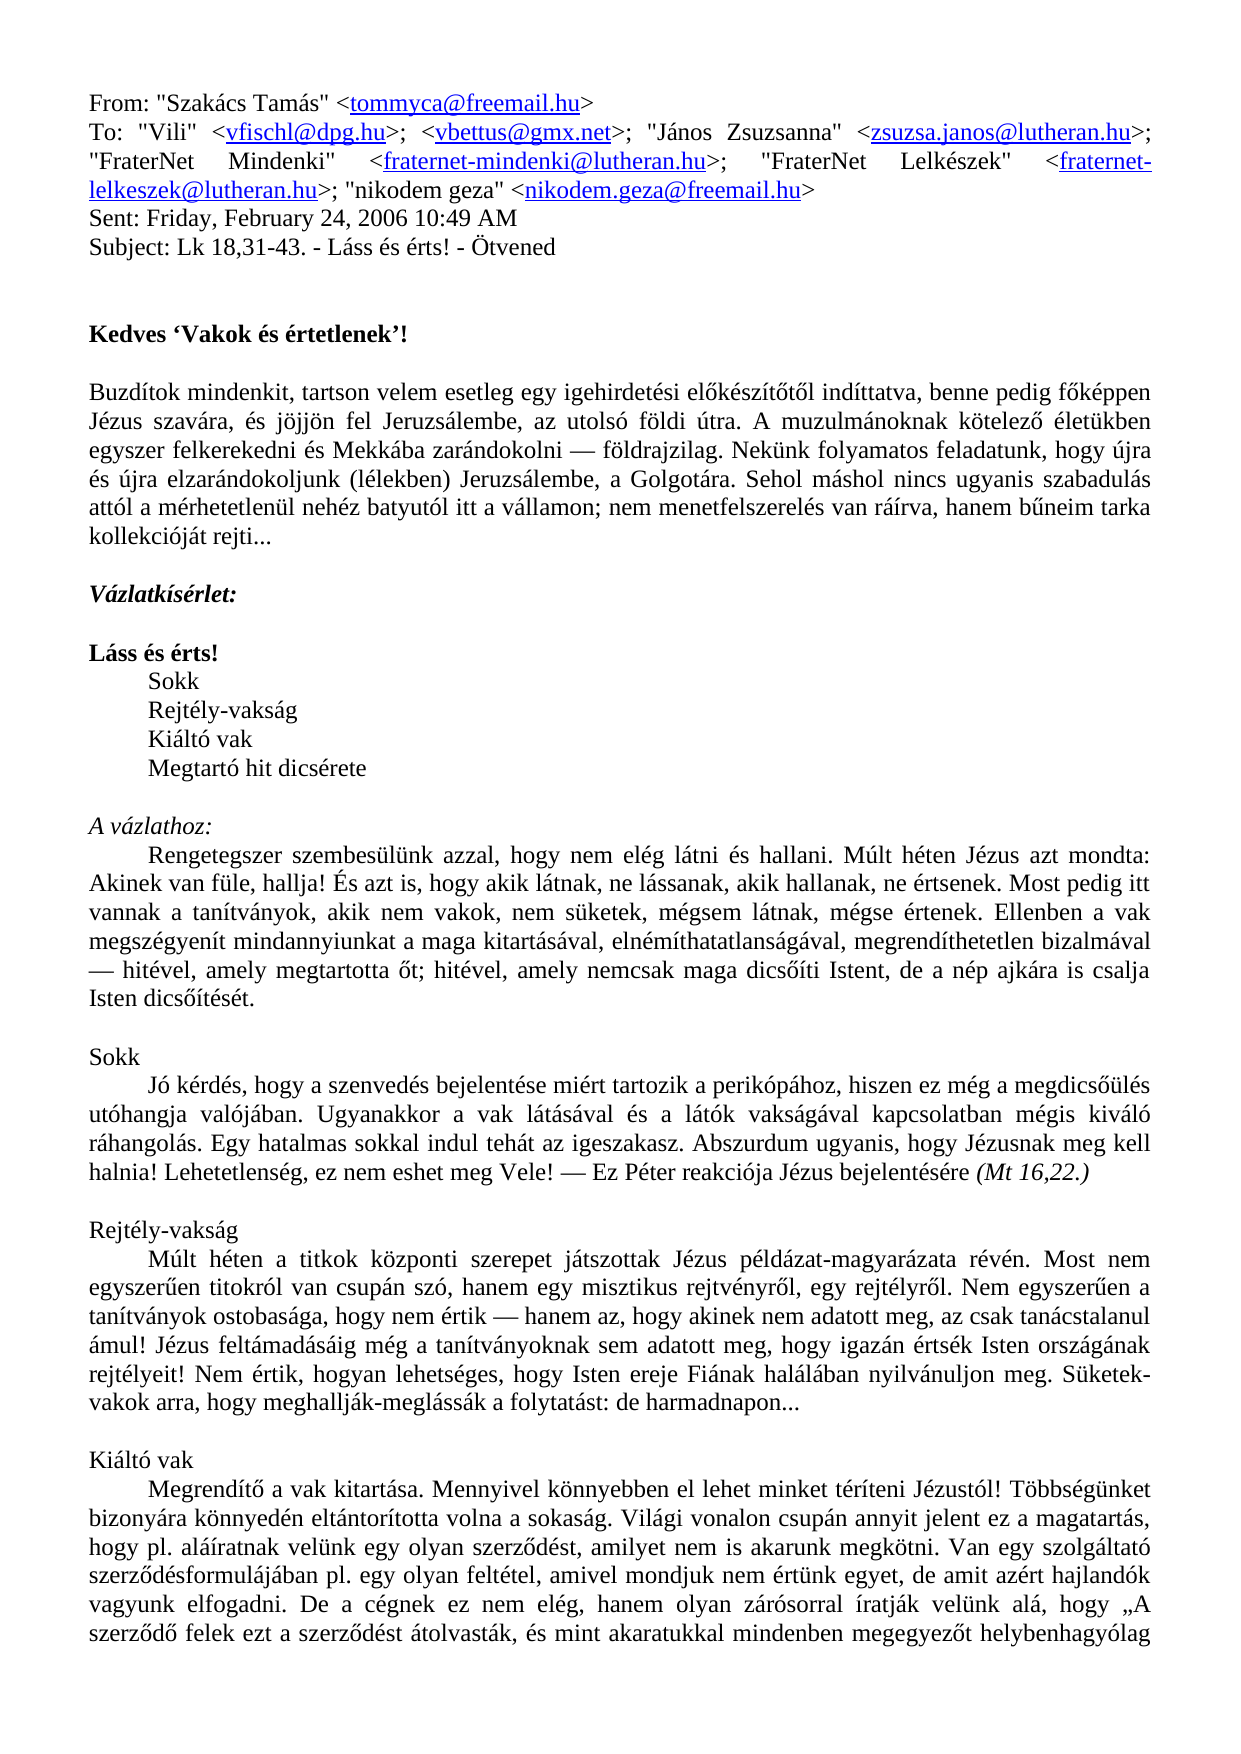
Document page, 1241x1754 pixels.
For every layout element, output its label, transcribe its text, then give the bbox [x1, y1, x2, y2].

text Kiáltó vak [88, 724, 1152, 753]
text Rengetegszer szembesülünk azzal, hogy nem elég látni és hallani. Múlt héten Jézus azt mondta: Akinek van füle, hallja! És azt is, hogy akik látnak, ne lássanak, akik hallanak, ne értsenek. Most pedig itt vannak a tanítványok, akik nem vakok, nem süketek, mégsem látnak, mégse értenek. Ellenben a vak megszégyenít mindannyiunkat a maga kitartásával, elnémíthatatlanságával, megrendíthetetlen bizalmával — hitével, amely megtartotta őt; hitével, amely nemcsak maga dicsőíti Istent, de a nép ajkára is csalja Isten dicsőítését. [88, 840, 1152, 1012]
text Sokk [88, 666, 1152, 695]
text To: "Vili" <vfischl@dpg.hu>; <vbettus@gmx.net>; "János Zsuzsanna" <zsuzsa.janos@lutheran.hu>; "FraterNet Mindenki" <fraternet-mindenki@lutheran.hu>; "FraterNet Lelkészek" <fraternet-lelkeszek@lutheran.hu>; "nikodem geza" <nikodem.geza@freemail.hu> [88, 117, 1152, 203]
subtitle Kedves ‘Vakok és értetlenek’! [88, 319, 1152, 348]
text A vázlathoz: [88, 811, 1152, 840]
text Sent: Friday, February 24, 2006 10:49 AM [88, 203, 1152, 232]
text Buzdítok mindenkit, tartson velem esetleg egy igehirdetési előkészítőtől indíttatva, benne pedig főképpen Jézus szavára, és jöjjön fel Jeruzsálembe, az utolsó földi útra. A muzulmánoknak kötelező életükben egyszer felkerekedni és Mekkába zarándokolni — földrajzilag. Nekünk folyamatos feladatunk, hogy újra és újra elzarándokoljunk (lélekben) Jeruzsálembe, a Golgotára. Sehol máshol nincs ugyanis szabadulás attól a mérhetetlenül nehéz batyutól itt a vállamon; nem menetfelszerelés van ráírva, hanem bűneim tarka kollekcióját rejti... [88, 377, 1152, 550]
text Jó kérdés, hogy a szenvedés bejelentése miért tartozik a perikópához, hiszen ez még a megdicsőülés utóhangja valójában. Ugyanakkor a vak látásával és a látók vakságával kapcsolatban mégis kiváló ráhangolás. Egy hatalmas sokkal indul tehát az igeszakasz. Abszurdum ugyanis, hogy Jézusnak meg kell halnia! Lehetetlenség, ez nem eshet meg Vele! — Ez Péter reakciója Jézus bejelentésére (Mt 16,22.) [88, 1070, 1152, 1185]
text Subject: Lk 18,31-43. - Láss és érts! - Ötvened [88, 232, 1152, 261]
text Vázlatkísérlet: [88, 579, 1152, 608]
text Kiáltó vak [88, 1446, 1152, 1474]
text From: "Szakács Tamás" <tommyca@freemail.hu> [88, 88, 1152, 117]
text Megrendítő a vak kitartása. Mennyivel könnyebben el lehet minket téríteni Jézustól! Többségünket bizonyára könnyedén eltántorította volna a sokaság. Világi vonalon csupán annyit jelent ez a magatartás, hogy pl. aláíratnak velünk egy olyan szerződést, amilyet nem is akarunk megkötni. Van egy szolgáltató szerződésformulájában pl. egy olyan feltétel, amivel mondjuk nem értünk egyet, de amit azért hajlandók vagyunk elfogadni. De a cégnek ez nem elég, hanem olyan zárósorral íratják velünk alá, hogy „A szerződő felek ezt a szerződést átolvasták, és mint akaratukkal mindenben megegyezőt helybenhagyólag [88, 1474, 1152, 1647]
text Múlt héten a titkok központi szerepet játszottak Jézus példázat-magyarázata révén. Most nem egyszerűen titokról van csupán szó, hanem egy misztikus rejtvényről, egy rejtélyről. Nem egyszerűen a tanítványok ostobasága, hogy nem értik — hanem az, hogy akinek nem adatott meg, az csak tanácstalanul ámul! Jézus feltámadásáig még a tanítványoknak sem adatott meg, hogy igazán értsék Isten országának rejtélyeit! Nem értik, hogyan lehetséges, hogy Isten ereje Fiának halálában nyilvánuljon meg. Süketek-vakok arra, hogy meghallják-meglássák a folytatást: de harmadnapon... [88, 1244, 1152, 1416]
text Sokk [88, 1042, 1152, 1070]
text Megtartó hit dicsérete [88, 753, 1152, 781]
text Rejtély-vakság [88, 1215, 1152, 1244]
text Rejtély-vakság [88, 695, 1152, 724]
text Láss és érts! [88, 638, 1152, 666]
